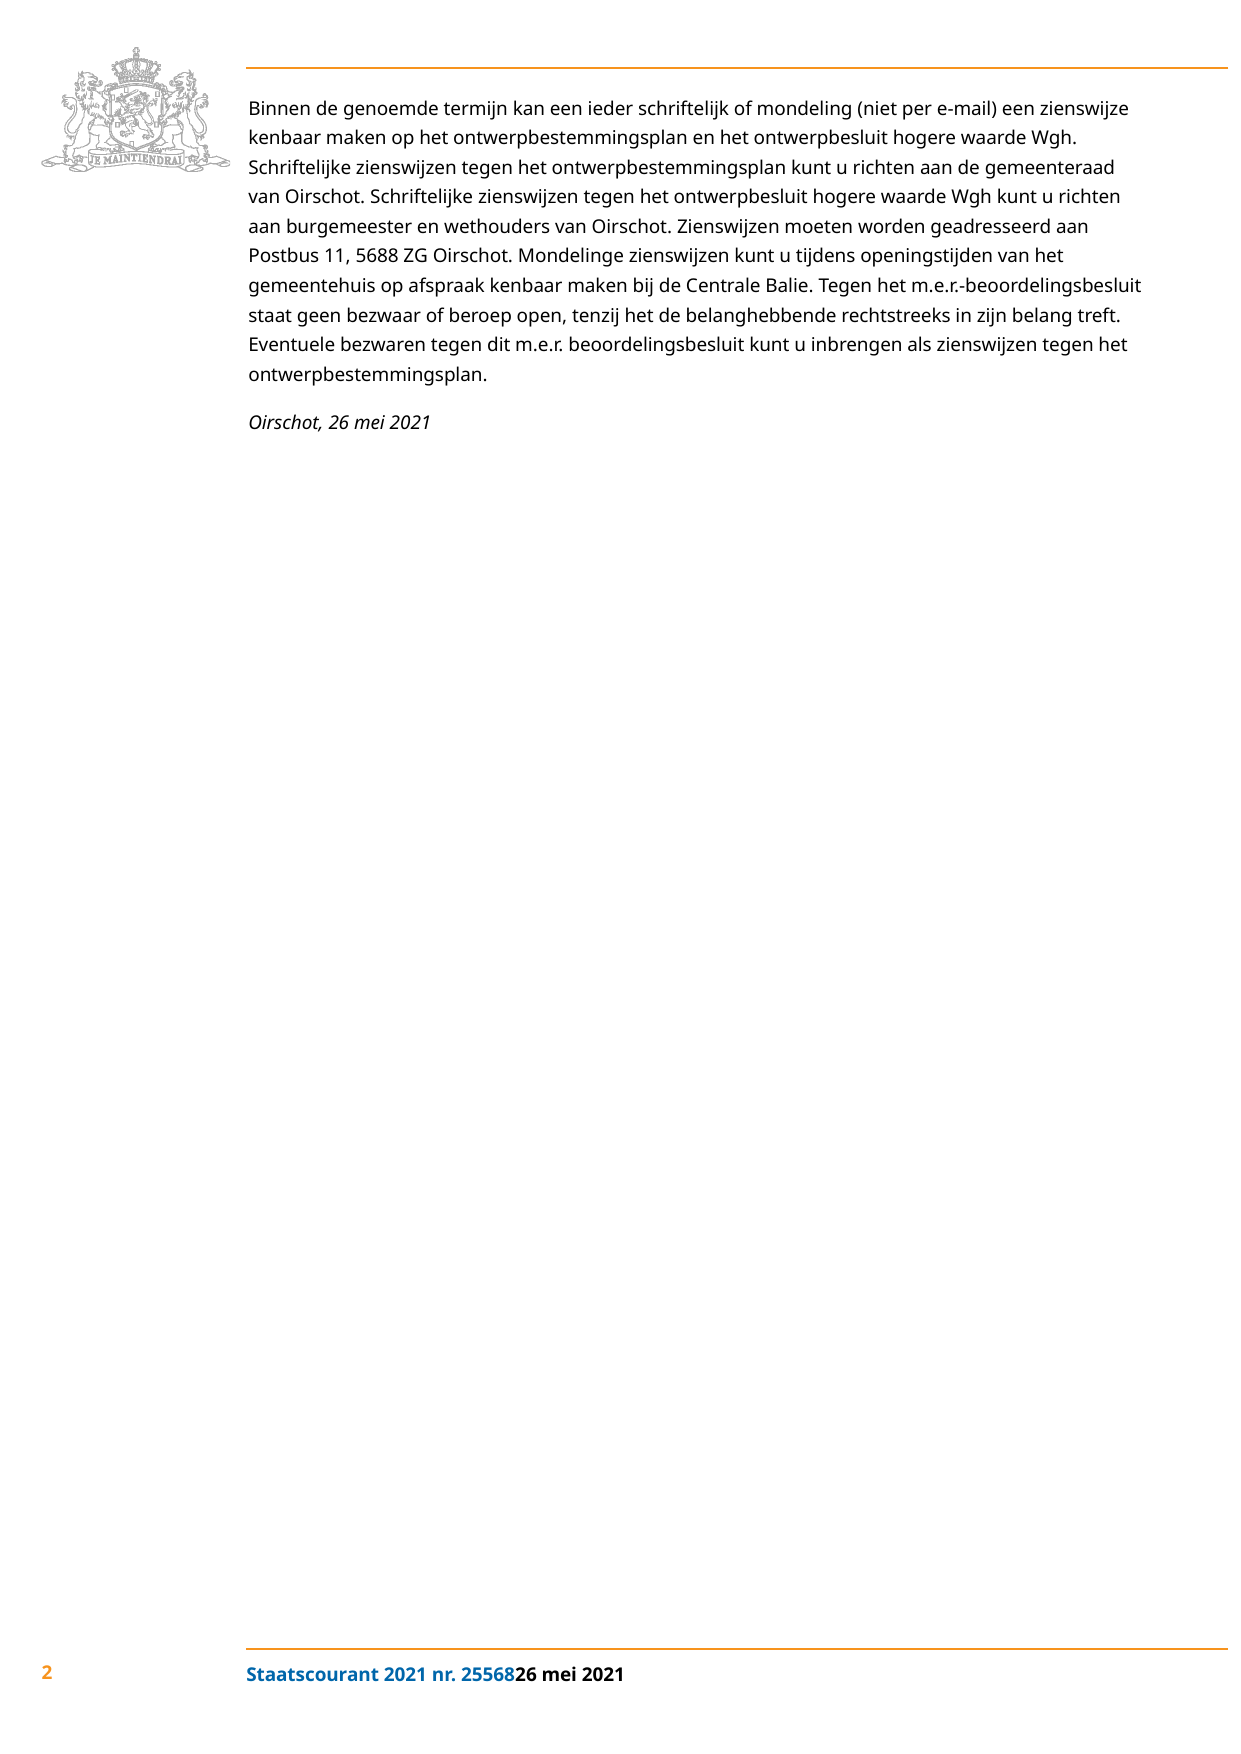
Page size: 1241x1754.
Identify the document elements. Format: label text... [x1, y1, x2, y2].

text Binnen de genoemde termijn kan een ieder schriftelijk of mondeling (niet per e-mail) een zienswijze kenbaar maken op het ontwerpbestemmingsplan en het ontwerpbesluit hogere waarde Wgh. Schriftelijke zienswijzen tegen het ontwerpbestemmingsplan kunt u richten aan de gemeenteraad van Oirschot. Schriftelijke zienswijzen tegen het ontwerpbesluit hogere waarde Wgh kunt u richten aan burgemeester en wethouders van Oirschot. Zienswijzen moeten worden geadresseerd aan Postbus 11, 5688 ZG Oirschot. Mondelinge zienswijzen kunt u tijdens openingstijden van het gemeentehuis op afspraak kenbaar maken bij de Centrale Balie. Tegen het m.e.r.-beoordelingsbesluit staat geen bezwaar of beroep open, tenzij het de belanghebbende rechtstreeks in zijn belang treft. Eventuele bezwaren tegen dit m.e.r. beoordelingsbesluit kunt u inbrengen als zienswijzen tegen het ontwerpbestemmingsplan. [248, 95, 1152, 387]
picture [41, 47, 231, 172]
text Oirschot, 26 mei 2021 [248, 409, 1152, 434]
